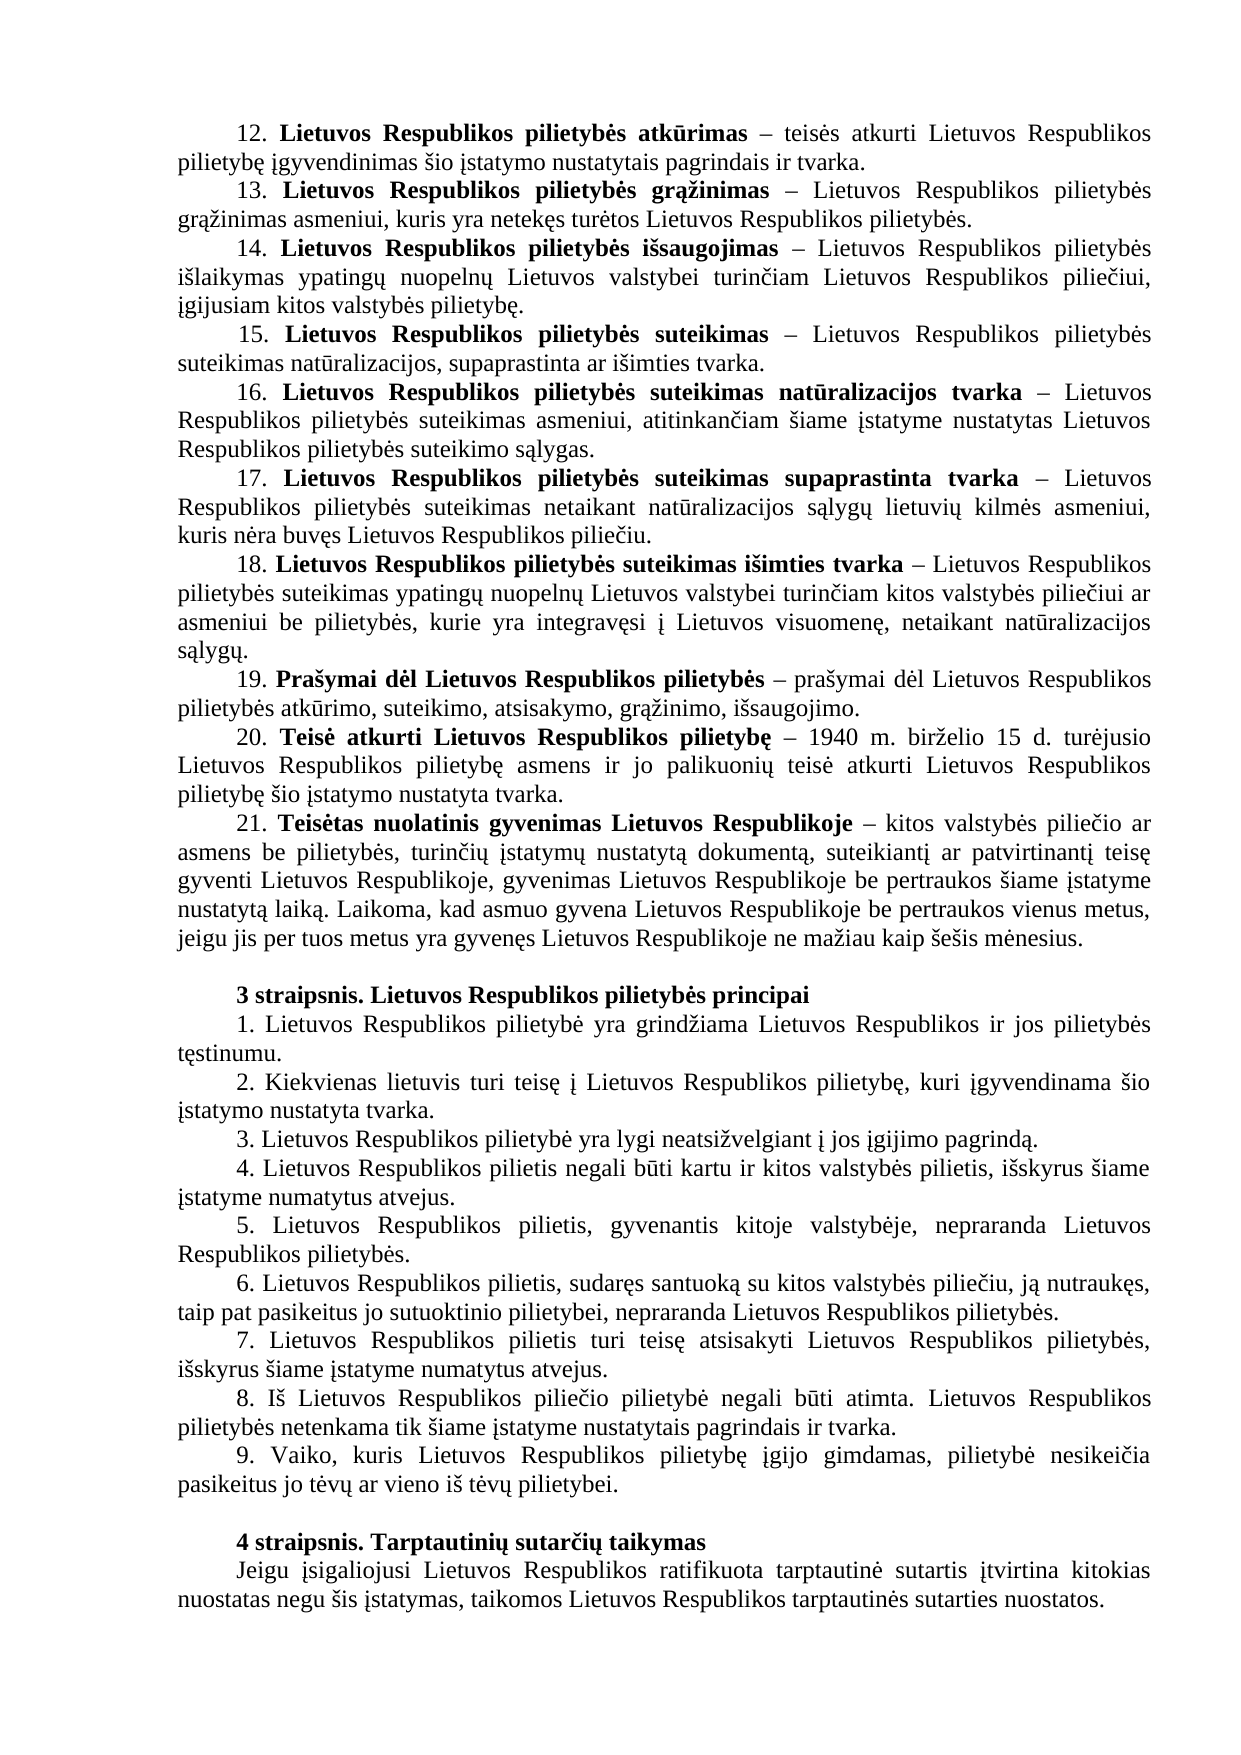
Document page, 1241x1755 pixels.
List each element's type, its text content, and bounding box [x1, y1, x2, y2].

text 20. Teisė atkurti Lietuvos Respublikos pilietybę – 1940 m. birželio 15 d. turėjusio Lietuvos Respublikos pilietybę asmens ir jo palikuonių teisė atkurti Lietuvos Respublikos pilietybę šio įstatymo nustatyta tvarka. [177, 722, 1152, 808]
text 18. Lietuvos Respublikos pilietybės suteikimas išimties tvarka – Lietuvos Respublikos pilietybės suteikimas ypatingų nuopelnų Lietuvos valstybei turinčiam kitos valstybės piliečiui ar asmeniui be pilietybės, kurie yra integravęsi į Lietuvos visuomenę, netaikant natūralizacijos sąlygų. [177, 549, 1152, 664]
text Jeigu įsigaliojusi Lietuvos Respublikos ratifikuota tarptautinė sutartis įtvirtina kitokias nuostatas negu šis įstatymas, taikomos Lietuvos Respublikos tarptautinės sutarties nuostatos. [177, 1556, 1152, 1613]
text 21. Teisėtas nuolatinis gyvenimas Lietuvos Respublikoje – kitos valstybės piliečio ar asmens be pilietybės, turinčių įstatymų nustatytą dokumentą, suteikiantį ar patvirtinantį teisę gyventi Lietuvos Respublikoje, gyvenimas Lietuvos Respublikoje be pertraukos šiame įstatyme nustatytą laiką. Laikoma, kad asmuo gyvena Lietuvos Respublikoje be pertraukos vienus metus, jeigu jis per tuos metus yra gyvenęs Lietuvos Respublikoje ne mažiau kaip šešis mėnesius. [177, 808, 1152, 952]
text 13. Lietuvos Respublikos pilietybės grąžinimas – Lietuvos Respublikos pilietybės grąžinimas asmeniui, kuris yra netekęs turėtos Lietuvos Respublikos pilietybės. [177, 176, 1152, 233]
text 4 straipsnis. Tarptautinių sutarčių taikymas [177, 1527, 1152, 1556]
text 17. Lietuvos Respublikos pilietybės suteikimas supaprastinta tvarka – Lietuvos Respublikos pilietybės suteikimas netaikant natūralizacijos sąlygų lietuvių kilmės asmeniui, kuris nėra buvęs Lietuvos Respublikos piliečiu. [177, 463, 1152, 549]
text 15. Lietuvos Respublikos pilietybės suteikimas – Lietuvos Respublikos pilietybės suteikimas natūralizacijos, supaprastinta ar išimties tvarka. [177, 319, 1152, 377]
text 3 straipsnis. Lietuvos Respublikos pilietybės principai [177, 981, 1152, 1009]
text 3. Lietuvos Respublikos pilietybė yra lygi neatsižvelgiant į jos įgijimo pagrindą. [177, 1124, 1152, 1153]
text 9. Vaiko, kuris Lietuvos Respublikos pilietybę įgijo gimdamas, pilietybė nesikeičia pasikeitus jo tėvų ar vieno iš tėvų pilietybei. [177, 1441, 1152, 1498]
text 19. Prašymai dėl Lietuvos Respublikos pilietybės – prašymai dėl Lietuvos Respublikos pilietybės atkūrimo, suteikimo, atsisakymo, grąžinimo, išsaugojimo. [177, 664, 1152, 722]
text 7. Lietuvos Respublikos pilietis turi teisę atsisakyti Lietuvos Respublikos pilietybės, išskyrus šiame įstatyme numatytus atvejus. [177, 1326, 1152, 1383]
text 5. Lietuvos Respublikos pilietis, gyvenantis kitoje valstybėje, nepraranda Lietuvos Respublikos pilietybės. [177, 1211, 1152, 1268]
text 6. Lietuvos Respublikos pilietis, sudaręs santuoką su kitos valstybės piliečiu, ją nutraukęs, taip pat pasikeitus jo sutuoktinio pilietybei, nepraranda Lietuvos Respublikos pilietybės. [177, 1268, 1152, 1326]
text 14. Lietuvos Respublikos pilietybės išsaugojimas – Lietuvos Respublikos pilietybės išlaikymas ypatingų nuopelnų Lietuvos valstybei turinčiam Lietuvos Respublikos piliečiui, įgijusiam kitos valstybės pilietybę. [177, 233, 1152, 319]
text 4. Lietuvos Respublikos pilietis negali būti kartu ir kitos valstybės pilietis, išskyrus šiame įstatyme numatytus atvejus. [177, 1153, 1152, 1211]
text 16. Lietuvos Respublikos pilietybės suteikimas natūralizacijos tvarka – Lietuvos Respublikos pilietybės suteikimas asmeniui, atitinkančiam šiame įstatyme nustatytas Lietuvos Respublikos pilietybės suteikimo sąlygas. [177, 377, 1152, 463]
text 8. Iš Lietuvos Respublikos piliečio pilietybė negali būti atimta. Lietuvos Respublikos pilietybės netenkama tik šiame įstatyme nustatytais pagrindais ir tvarka. [177, 1383, 1152, 1441]
text 2. Kiekvienas lietuvis turi teisę į Lietuvos Respublikos pilietybę, kuri įgyvendinama šio įstatymo nustatyta tvarka. [177, 1067, 1152, 1124]
text 12. Lietuvos Respublikos pilietybės atkūrimas – teisės atkurti Lietuvos Respublikos pilietybę įgyvendinimas šio įstatymo nustatytais pagrindais ir tvarka. [177, 118, 1152, 176]
text 1. Lietuvos Respublikos pilietybė yra grindžiama Lietuvos Respublikos ir jos pilietybės tęstinumu. [177, 1009, 1152, 1067]
